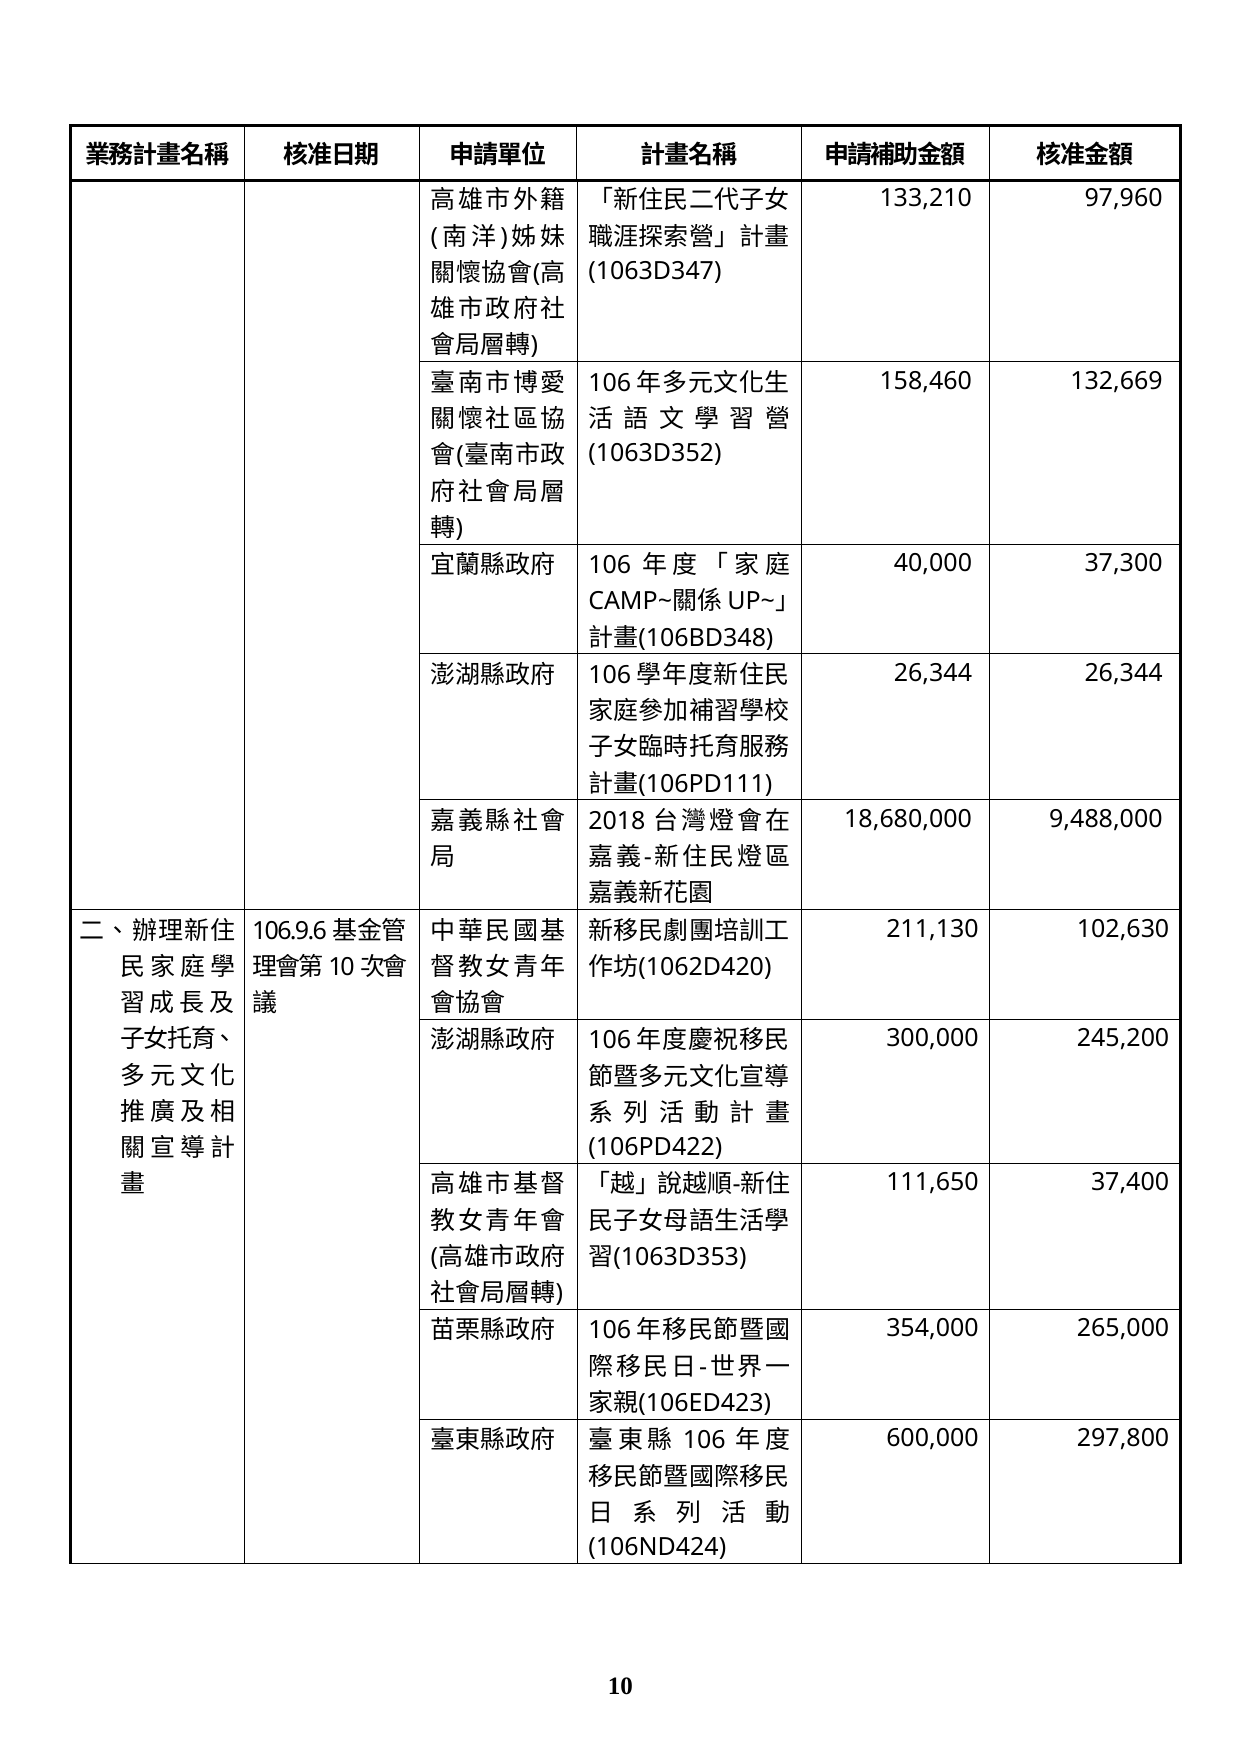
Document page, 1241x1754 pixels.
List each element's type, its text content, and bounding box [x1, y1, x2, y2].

table_header 業務計畫名稱 [72, 127, 244, 179]
table_cell 40,000 [802, 545, 989, 653]
table_cell 18,680,000 [802, 800, 989, 909]
table_cell 9,488,000 [990, 800, 1179, 909]
table_header 申請補助金額 [802, 127, 989, 179]
table_cell 37,300 [990, 545, 1179, 653]
table_cell 臺東縣政府 [420, 1420, 577, 1562]
table_cell [245, 182, 419, 909]
table_cell 102,630 [990, 910, 1179, 1019]
table_cell 211,130 [802, 910, 989, 1019]
table_cell 132,669 [990, 362, 1179, 543]
table_cell 106學年度新住民家庭參加補習學校子女臨時托育服務計畫(106PD111) [578, 654, 801, 799]
table_cell 106年度慶祝移民節暨多元文化宣導系列活動計畫(106PD422) [578, 1020, 801, 1163]
table_cell 106年度「家庭CAMP~關係UP~」計畫(106BD348) [578, 545, 801, 653]
table_cell 二、辦理新住民家庭學習成長及子女托育、多元文化推廣及相關宣導計畫 [72, 910, 244, 1562]
table_header 計畫名稱 [577, 127, 801, 179]
table_cell 「新住民二代子女職涯探索營」計畫(1063D347) [578, 182, 801, 361]
table_cell 高雄市基督教女青年會(高雄市政府社會局層轉) [420, 1164, 577, 1309]
table_cell 苗栗縣政府 [420, 1310, 577, 1419]
table_cell 高雄市外籍(南洋)姊妹關懷協會(高雄市政府社會局層轉) [420, 182, 577, 361]
table_cell 「越」說越順-新住民子女母語生活學習(1063D353) [578, 1164, 801, 1309]
table_cell 354,000 [802, 1310, 989, 1419]
table_cell [72, 182, 244, 909]
table_cell 澎湖縣政府 [420, 1020, 577, 1163]
table_cell 臺南市博愛關懷社區協會(臺南市政府社會局層轉) [420, 362, 577, 543]
table_cell 2018台灣燈會在嘉義-新住民燈區 嘉義新花園 [578, 800, 801, 909]
table_cell 106.9.6基金管理會第10次會議 [245, 910, 419, 1562]
table_cell 106年移民節暨國際移民日-世界一家親(106ED423) [578, 1310, 801, 1419]
table_cell 26,344 [802, 654, 989, 799]
table_cell 新移民劇團培訓工作坊(1062D420) [578, 910, 801, 1019]
table_cell 300,000 [802, 1020, 989, 1163]
table_header 申請單位 [420, 127, 576, 179]
table_header 核准金額 [990, 127, 1179, 179]
table_cell 111,650 [802, 1164, 989, 1309]
table_cell 133,210 [802, 182, 989, 361]
table_cell 600,000 [802, 1420, 989, 1562]
table_cell 106年多元文化生活語文學習營(1063D352) [578, 362, 801, 543]
table_cell 245,200 [990, 1020, 1179, 1163]
table_cell 26,344 [990, 654, 1179, 799]
table_cell 158,460 [802, 362, 989, 543]
table_cell 澎湖縣政府 [420, 654, 577, 799]
table_cell 265,000 [990, 1310, 1179, 1419]
table_cell 97,960 [990, 182, 1179, 361]
table_header 核准日期 [245, 127, 419, 179]
table_cell 297,800 [990, 1420, 1179, 1562]
table_cell 嘉義縣社會局 [420, 800, 577, 909]
table_cell 中華民國基督教女青年會協會 [420, 910, 577, 1019]
table_cell 37,400 [990, 1164, 1179, 1309]
table_cell 宜蘭縣政府 [420, 545, 577, 653]
table_cell 臺東縣106年度移民節暨國際移民日系列活動(106ND424) [578, 1420, 801, 1562]
